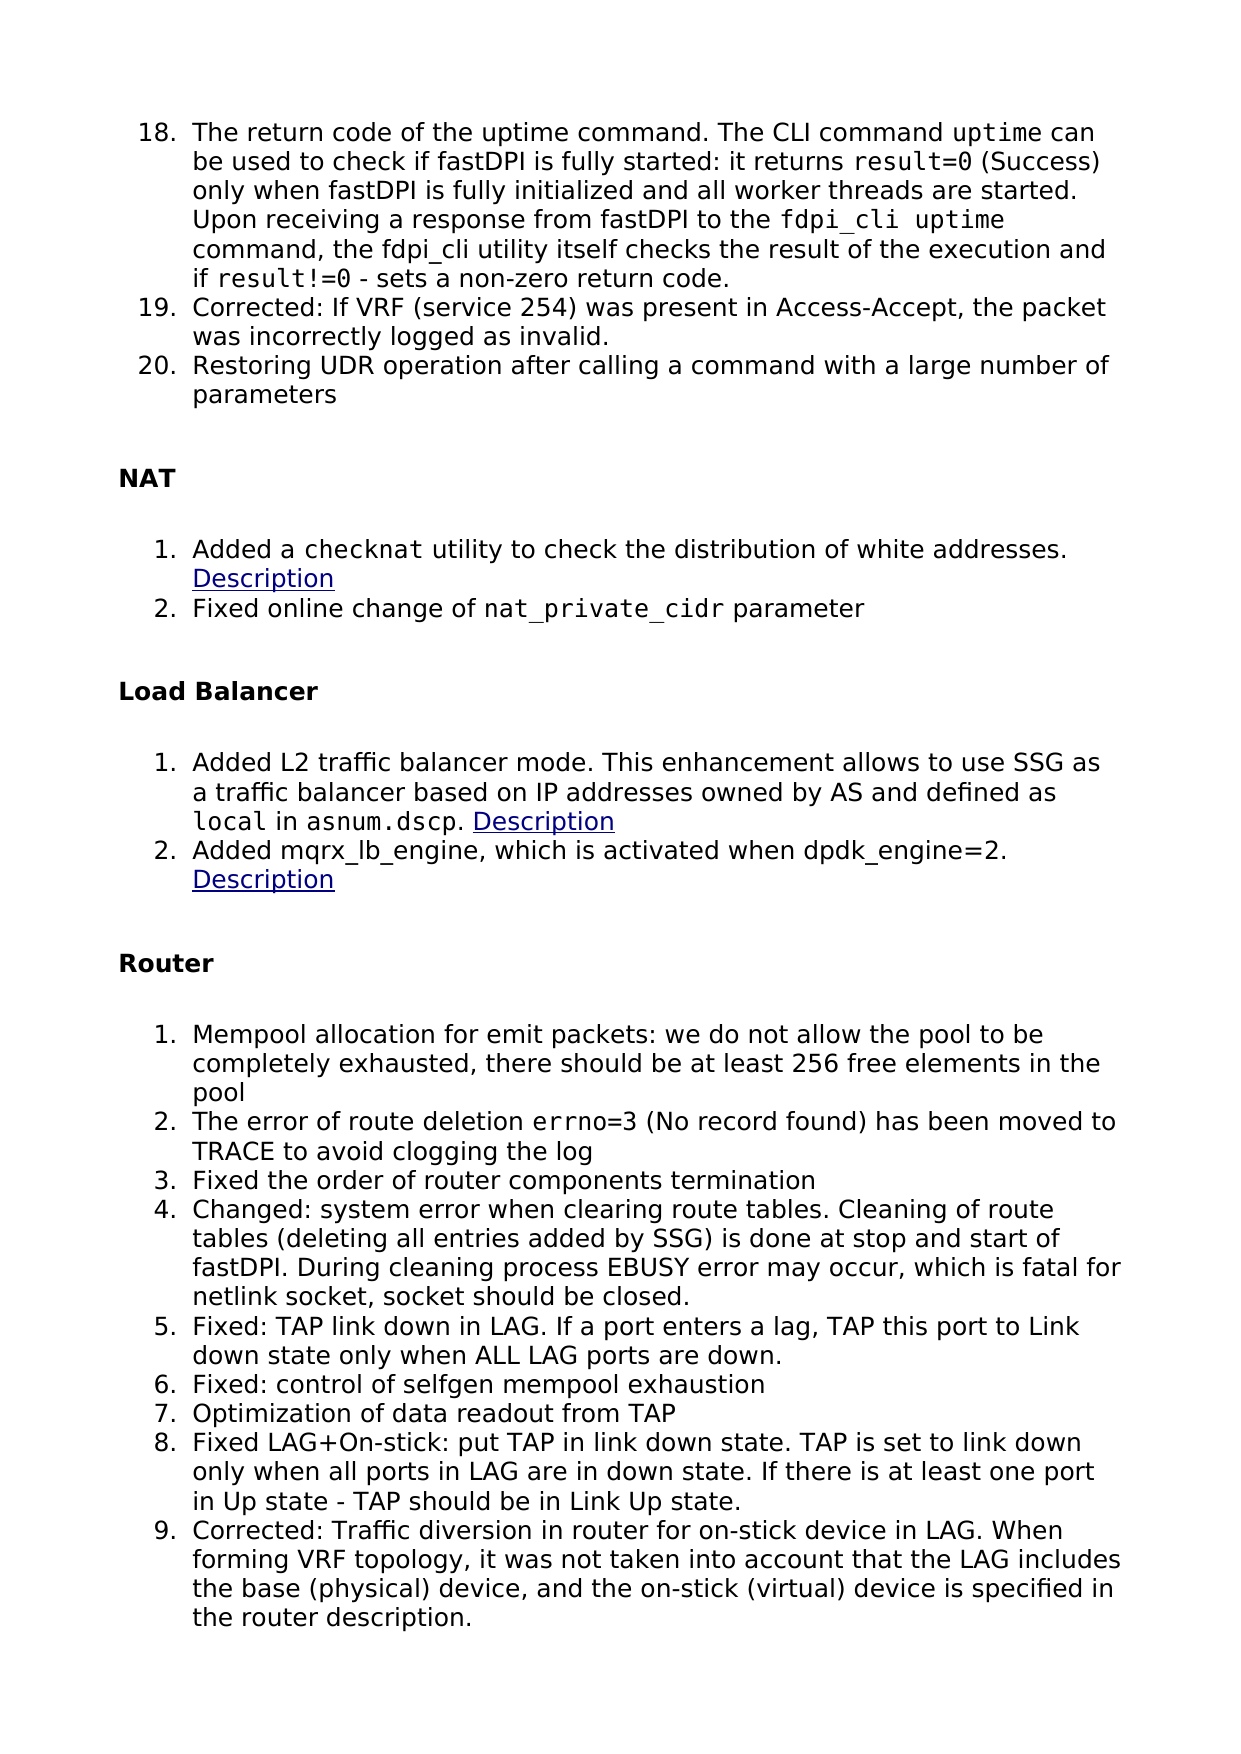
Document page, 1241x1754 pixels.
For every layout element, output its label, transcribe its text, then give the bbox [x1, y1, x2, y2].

subtitle Load Balancer [118, 677, 1122, 707]
list Restoring UDR operation after calling a command with a large number of parameters [177, 351, 1122, 410]
list The return code of the uptime command. The CLI command uptime can be used to check if fastDPI is fully started: it returns result=0 (Success) only when fastDPI is fully initialized and all worker threads are started. Upon receiving a response from fastDPI to the fdpi_cli uptime command, the fdpi_cli utility itself checks the result of the execution and if result!=0 - sets a non-zero return code. [177, 118, 1122, 293]
list Fixed the order of router components termination [177, 1166, 1122, 1195]
subtitle NAT [118, 464, 1122, 493]
subtitle Router [118, 949, 1122, 978]
list Mempool allocation for emit packets: we do not allow the pool to be completely exhausted, there should be at least 256 free elements in the pool [177, 1020, 1122, 1107]
list Added L2 traffic balancer mode. This enhancement allows to use SSG as a traffic balancer based on IP addresses owned by AS and defined as local in asnum.dscp. Description [177, 748, 1122, 836]
list Changed: system error when clearing route tables. Cleaning of route tables (deleting all entries added by SSG) is done at stop and start of fastDPI. During cleaning process EBUSY error may occur, which is fatal for netlink socket, socket should be closed. [177, 1195, 1122, 1312]
list Fixed: TAP link down in LAG. If a port enters a lag, TAP this port to Link down state only when ALL LAG ports are down. [177, 1312, 1122, 1370]
list Fixed online change of nat_private_cidr parameter [177, 594, 1122, 623]
list Fixed LAG+On-stick: put TAP in link down state. TAP is set to link down only when all ports in LAG are in down state. If there is at least one port in Up state - TAP should be in Link Up state. [177, 1428, 1122, 1516]
list Optimization of data readout from TAP [177, 1399, 1122, 1428]
list The error of route deletion errno=3 (No record found) has been moved to TRACE to avoid clogging the log [177, 1107, 1122, 1166]
list Corrected: If VRF (service 254) was present in Access-Accept, the packet was incorrectly logged as invalid. [177, 293, 1122, 351]
list Fixed: control of selfgen mempool exhaustion [177, 1370, 1122, 1399]
list Added mqrx_lb_engine, which is activated when dpdk_engine=2. Description [177, 836, 1122, 894]
list Added a checknat utility to check the distribution of white addresses. Description [177, 535, 1122, 594]
list Corrected: Traffic diversion in router for on-stick device in LAG. When forming VRF topology, it was not taken into account that the LAG includes the base (physical) device, and the on-stick (virtual) device is specified in the router description. [177, 1516, 1122, 1632]
